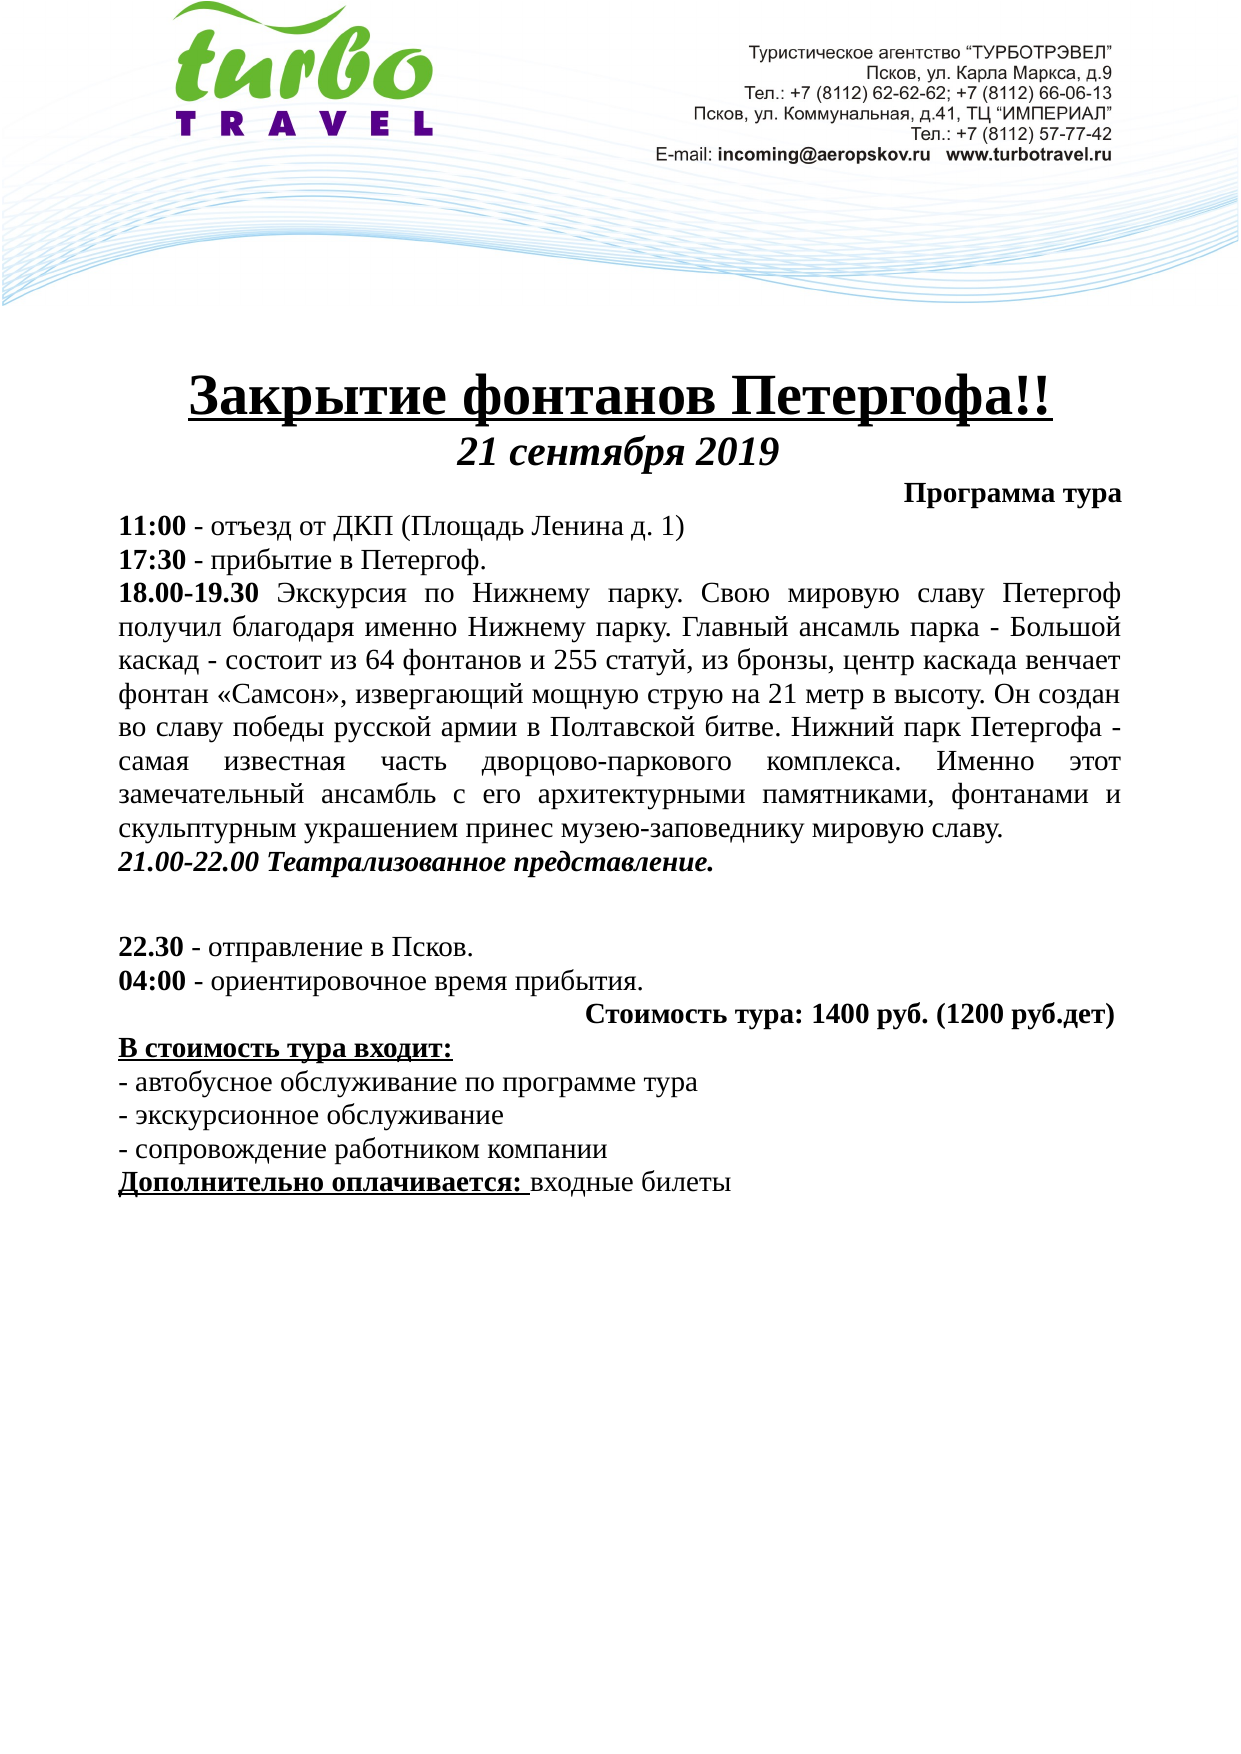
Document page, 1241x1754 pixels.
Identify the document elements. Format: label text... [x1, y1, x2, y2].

text - автобусное обслуживание по программе тура [118, 1064, 1122, 1097]
text - сопровождение работником компании [118, 1131, 1122, 1164]
text 21.00-22.00 Театрализованное представление. [118, 844, 1122, 877]
text Дополнительно оплачивается: входные билеты [118, 1164, 1122, 1198]
text 22.30 - отправление в Псков. [118, 929, 1122, 963]
picture [2, 1, 1239, 306]
text В стоимость тура входит: [118, 1030, 1122, 1064]
text Программа тура [118, 475, 1122, 508]
text Закрытие фонтанов Петергофа!! [118, 360, 1122, 427]
text 18.00-19.30 Экскурсия по Нижнему парку. Свою мировую славу Петергоф получил благодаря именно Нижнему парку. Главный ансамль парка - Большой каскад - состоит из 64 фонтанов и 255 статуй, из бронзы, центр каскада венчает фонтан «Самсон», извергающий мощную струю на 21 метр в высоту. Он создан во славу победы русской армии в Полтавской битве. Нижний парк Петергофа - самая известная часть дворцово-паркового комплекса. Именно этот замечательный ансамбль с его архитектурными памятниками, фонтанами и скульптурным украшением принес музею-заповеднику мировую славу. [118, 575, 1122, 844]
text - экскурсионное обслуживание [118, 1097, 1122, 1131]
text Стоимость тура: 1400 руб. (1200 руб.дет) [118, 997, 1122, 1030]
text 17:30 - прибытие в Петергоф. [118, 542, 1122, 575]
text 04:00 - ориентировочное время прибытия. [118, 963, 1122, 997]
text 21 сентября 2019 [118, 427, 1122, 475]
text 11:00 - отъезд от ДКП (Площадь Ленина д. 1) [118, 508, 1122, 542]
